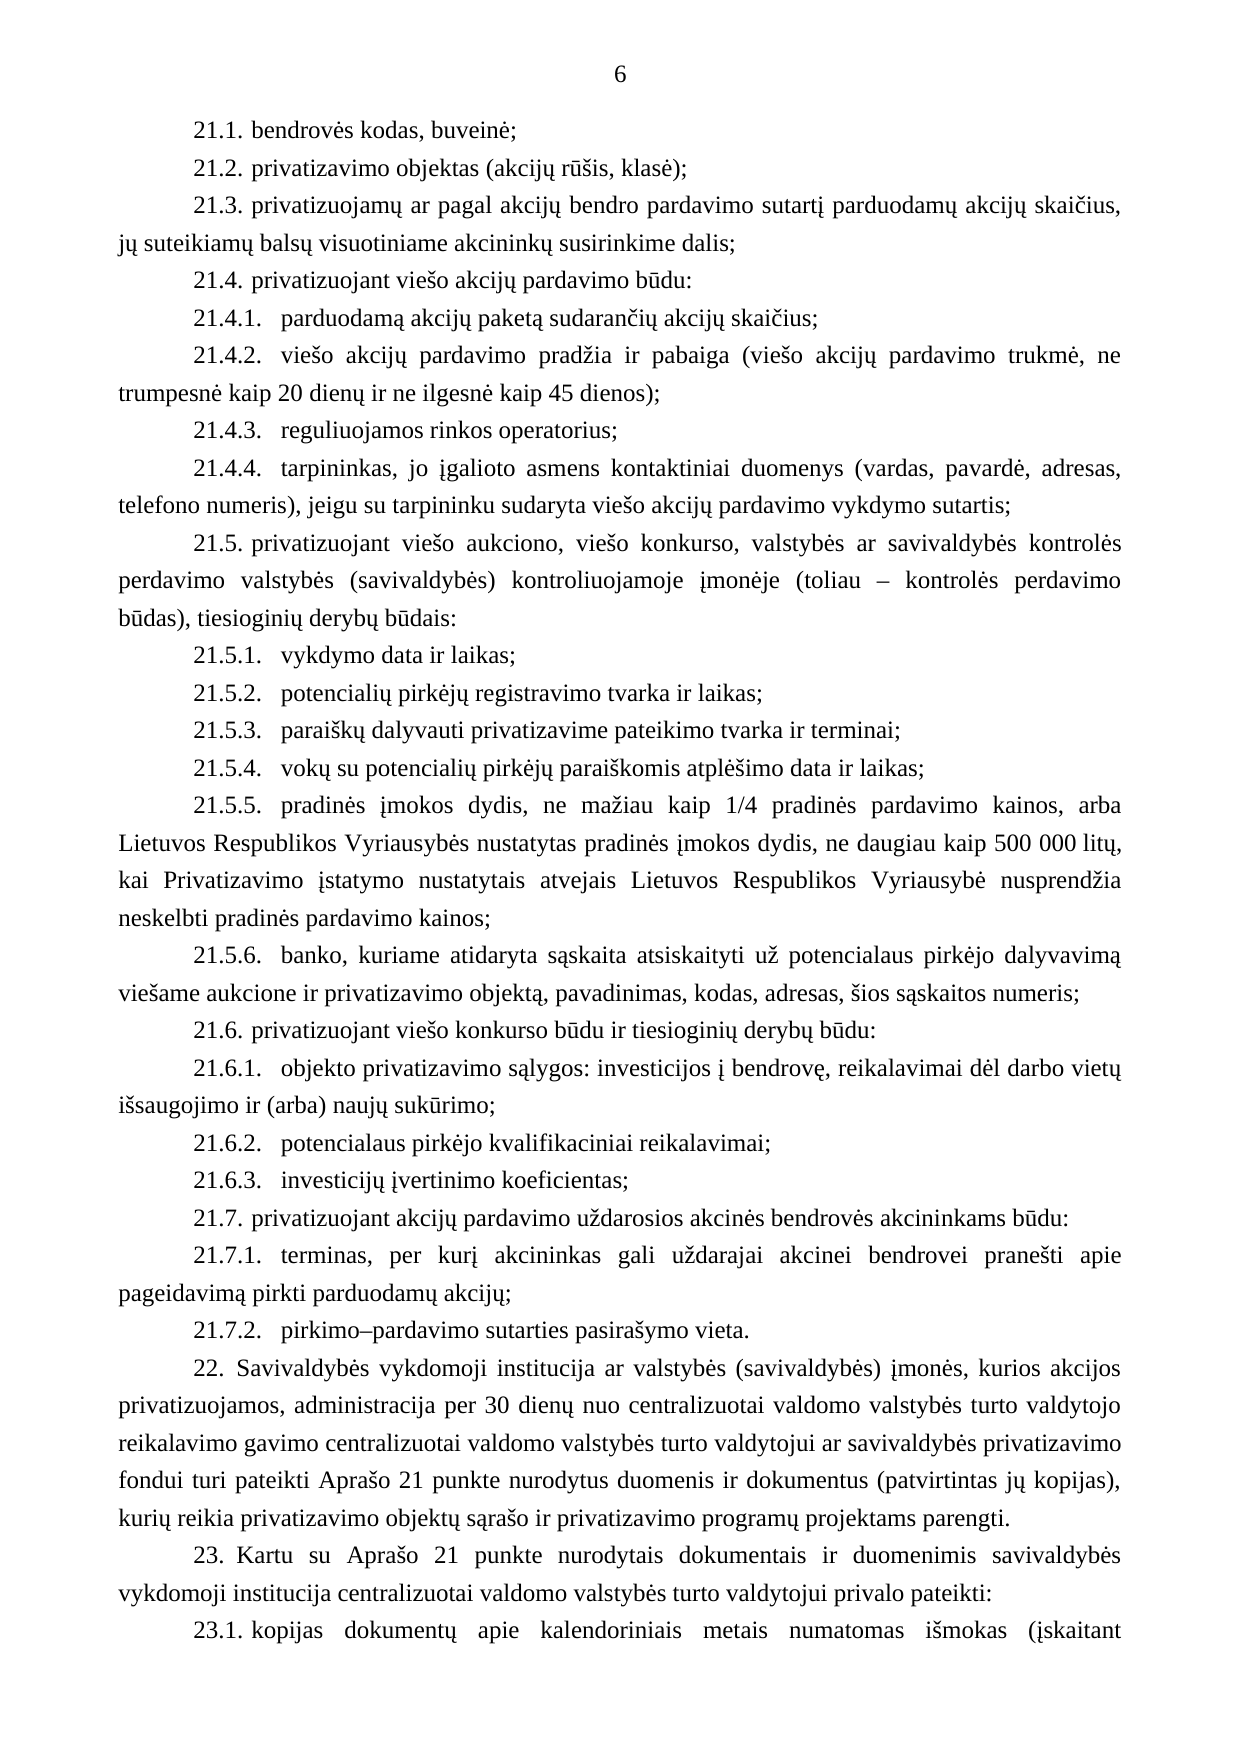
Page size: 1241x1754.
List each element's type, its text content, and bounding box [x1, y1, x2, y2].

text 21.5. privatizuojant viešo aukciono, viešo konkurso, valstybės ar savivaldybės kontrolės perdavimo valstybės (savivaldybės) kontroliuojamoje įmonėje (toliau – kontrolės perdavimo būdas), tiesioginių derybų būdais: [118, 519, 1122, 631]
text 21.5.6. banko, kuriame atidaryta sąskaita atsiskaityti už potencialaus pirkėjo dalyvavimą viešame aukcione ir privatizavimo objektą, pavadinimas, kodas, adresas, šios sąskaitos numeris; [118, 931, 1122, 1006]
text 21.2. privatizavimo objektas (akcijų rūšis, klasė); [118, 144, 1122, 181]
text 22. Savivaldybės vykdomoji institucija ar valstybės (savivaldybės) įmonės, kurios akcijos privatizuojamos, administracija per 30 dienų nuo centralizuotai valdomo valstybės turto valdytojo reikalavimo gavimo centralizuotai valdomo valstybės turto valdytojui ar savivaldybės privatizavimo fondui turi pateikti Aprašo 21 punkte nurodytus duomenis ir dokumentus (patvirtintas jų kopijas), kurių reikia privatizavimo objektų sąrašo ir privatizavimo programų projektams parengti. [118, 1344, 1122, 1531]
text 21.7.1. terminas, per kurį akcininkas gali uždarajai akcinei bendrovei pranešti apie pageidavimą pirkti parduodamų akcijų; [118, 1231, 1122, 1306]
text 21.4.3. reguliuojamos rinkos operatorius; [118, 406, 1122, 444]
text 21.4.1. parduodamą akcijų paketą sudarančių akcijų skaičius; [118, 294, 1122, 331]
text 21.3. privatizuojamų ar pagal akcijų bendro pardavimo sutartį parduodamų akcijų skaičius, jų suteikiamų balsų visuotiniame akcininkų susirinkime dalis; [118, 181, 1122, 256]
text 21.4.4. tarpininkas, jo įgalioto asmens kontaktiniai duomenys (vardas, pavardė, adresas, telefono numeris), jeigu su tarpininku sudaryta viešo akcijų pardavimo vykdymo sutartis; [118, 444, 1122, 519]
text 23. Kartu su Aprašo 21 punkte nurodytais dokumentais ir duomenimis savivaldybės vykdomoji institucija centralizuotai valdomo valstybės turto valdytojui privalo pateikti: [118, 1531, 1122, 1606]
text 21.5.3. paraiškų dalyvauti privatizavime pateikimo tvarka ir terminai; [118, 706, 1122, 744]
text 21.7. privatizuojant akcijų pardavimo uždarosios akcinės bendrovės akcininkams būdu: [118, 1194, 1122, 1231]
text 21.5.5. pradinės įmokos dydis, ne mažiau kaip 1/4 pradinės pardavimo kainos, arba Lietuvos Respublikos Vyriausybės nustatytas pradinės įmokos dydis, ne daugiau kaip 500 000 litų, kai Privatizavimo įstatymo nustatytais atvejais Lietuvos Respublikos Vyriausybė nusprendžia neskelbti pradinės pardavimo kainos; [118, 781, 1122, 931]
text 21.7.2. pirkimo–pardavimo sutarties pasirašymo vieta. [118, 1306, 1122, 1344]
text 21.6.3. investicijų įvertinimo koeficientas; [118, 1156, 1122, 1194]
text 21.4. privatizuojant viešo akcijų pardavimo būdu: [118, 256, 1122, 294]
text 21.5.1. vykdymo data ir laikas; [118, 631, 1122, 669]
text 21.6.2. potencialaus pirkėjo kvalifikaciniai reikalavimai; [118, 1119, 1122, 1156]
text 21.6.1. objekto privatizavimo sąlygos: investicijos į bendrovę, reikalavimai dėl darbo vietų išsaugojimo ir (arba) naujų sukūrimo; [118, 1044, 1122, 1119]
text 21.6. privatizuojant viešo konkurso būdu ir tiesioginių derybų būdu: [118, 1006, 1122, 1044]
text 21.5.4. vokų su potencialių pirkėjų paraiškomis atplėšimo data ir laikas; [118, 744, 1122, 781]
text 21.4.2. viešo akcijų pardavimo pradžia ir pabaiga (viešo akcijų pardavimo trukmė, ne trumpesnė kaip 20 dienų ir ne ilgesnė kaip 45 dienos); [118, 331, 1122, 406]
text 21.5.2. potencialių pirkėjų registravimo tvarka ir laikas; [118, 669, 1122, 706]
text 23.1. kopijas dokumentų apie kalendoriniais metais numatomas išmokas (įskaitant [118, 1606, 1122, 1644]
text 21.1. bendrovės kodas, buveinė; [118, 106, 1122, 144]
